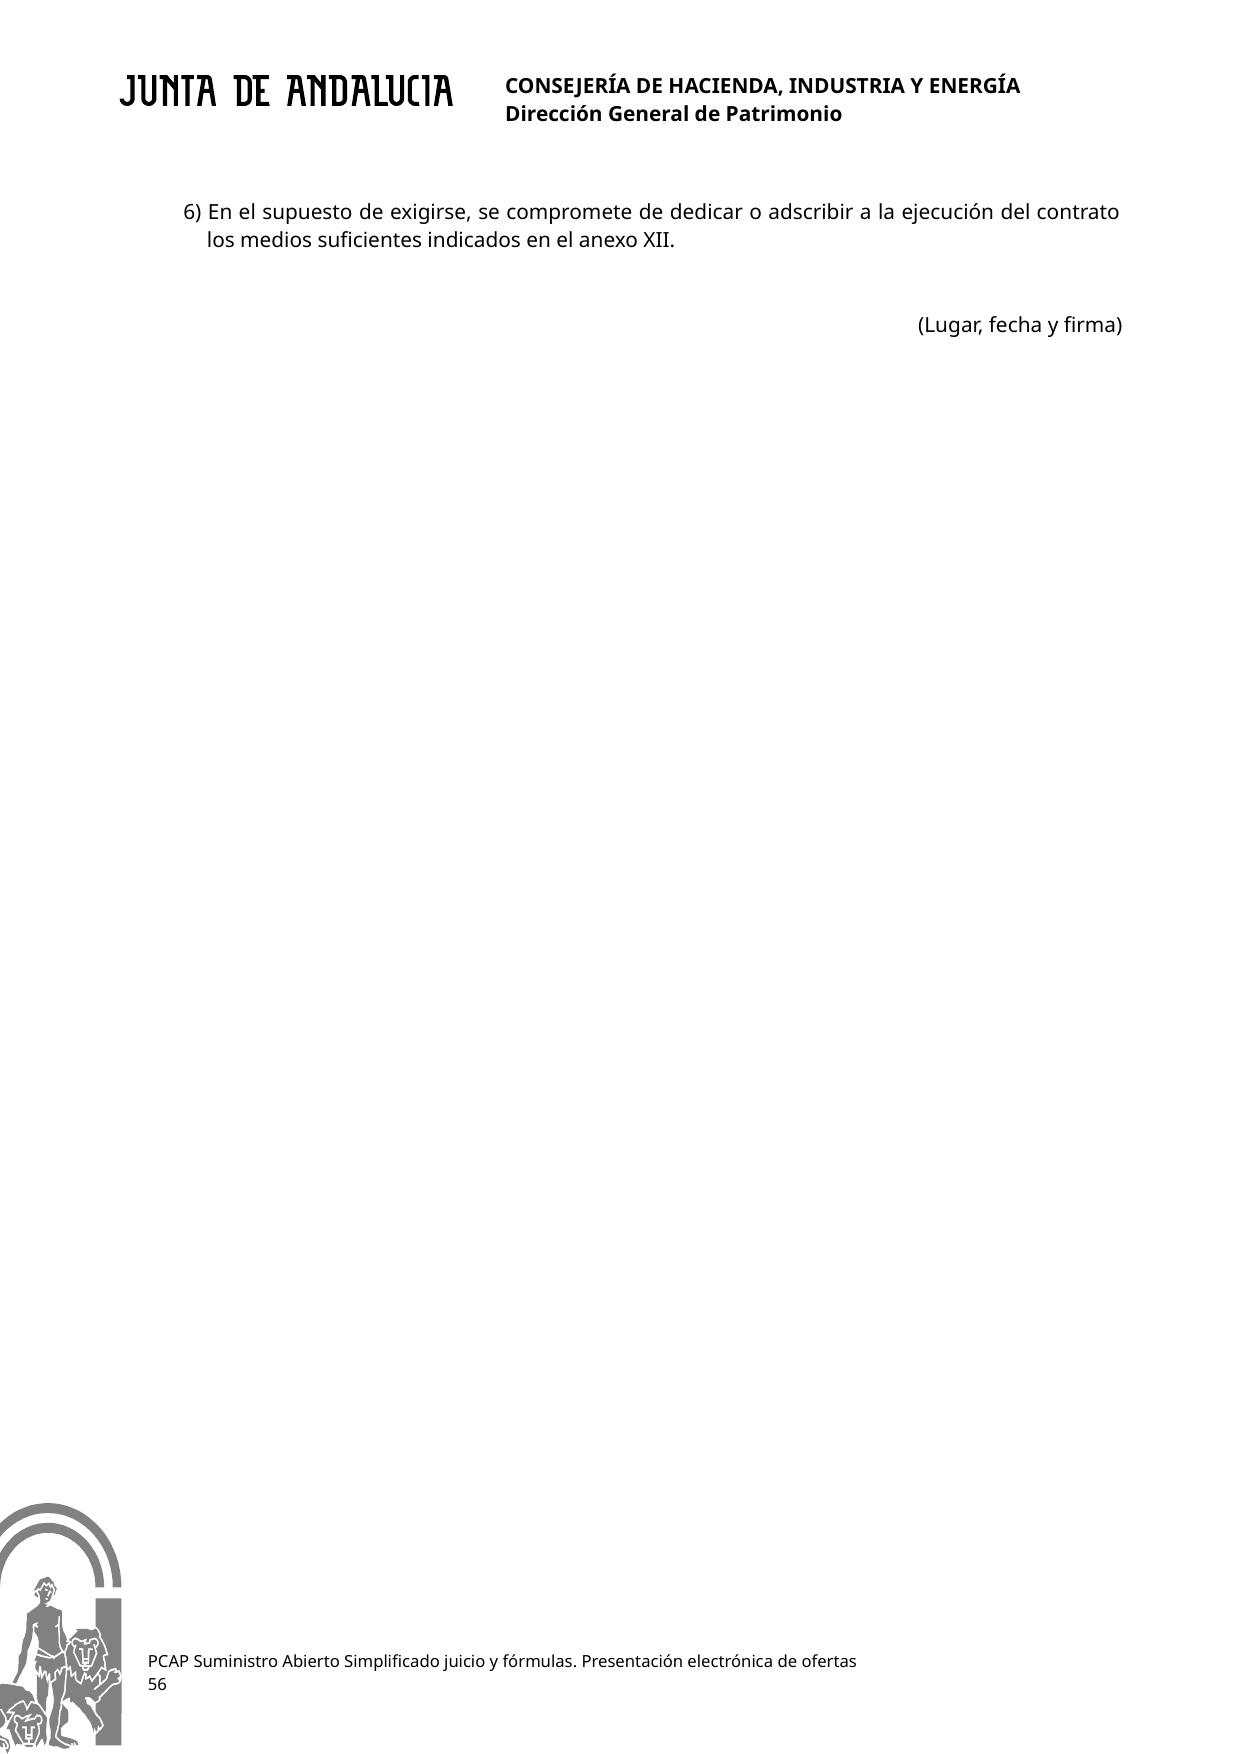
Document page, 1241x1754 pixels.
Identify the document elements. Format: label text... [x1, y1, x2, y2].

text (Lugar, fecha y firma) [148, 311, 1122, 339]
text 6) En el supuesto de exigirse, se compromete de dedicar o adscribir a la ejecución del contrato los medios suficientes indicados en el anexo XII. [183, 197, 1122, 254]
